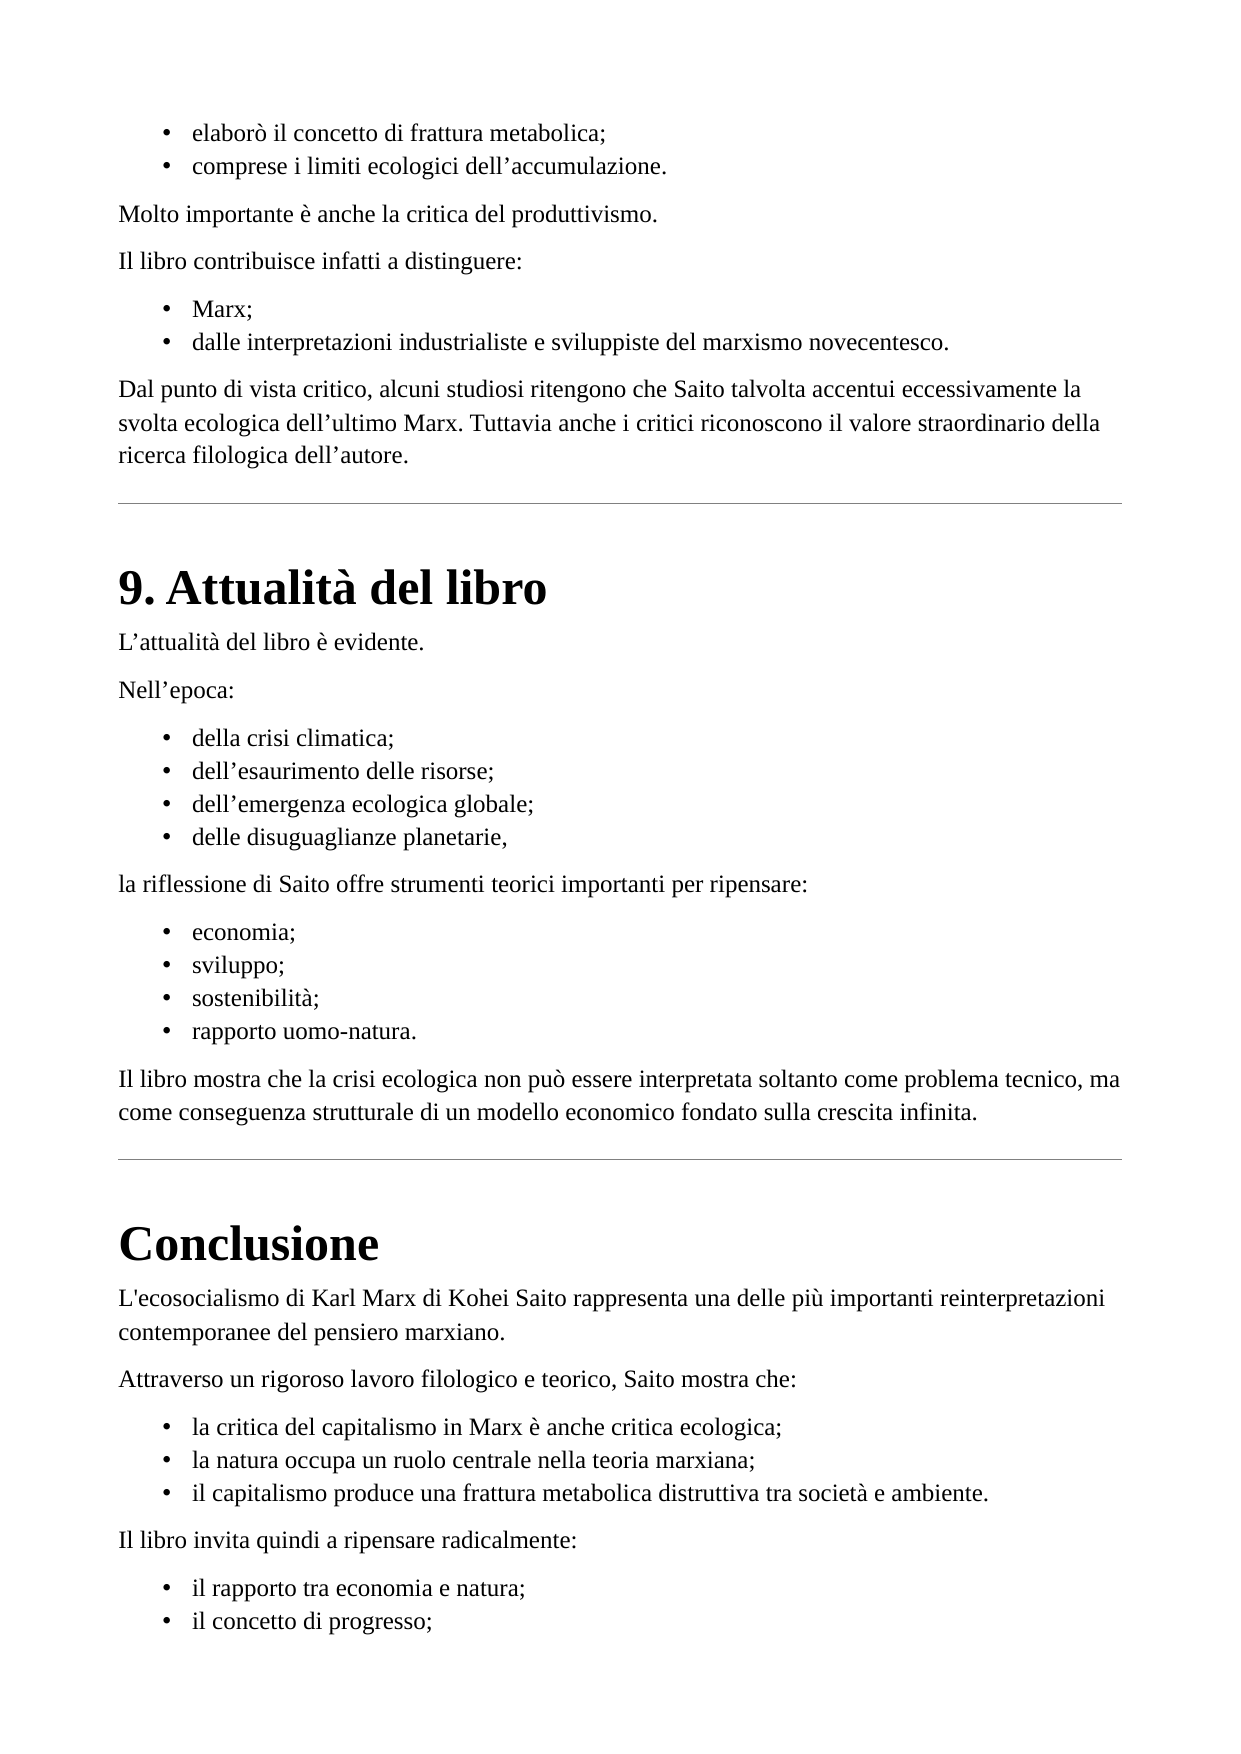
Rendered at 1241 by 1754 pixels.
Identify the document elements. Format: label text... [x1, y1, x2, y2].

text Attraverso un rigoroso lavoro filologico e teorico, Saito mostra che: [118, 1364, 1122, 1393]
list dell’emergenza ecologica globale; [162, 789, 1122, 817]
list il rapporto tra economia e natura; [162, 1573, 1122, 1602]
list dalle interpretazioni industrialiste e sviluppiste del marxismo novecentesco. [162, 327, 1122, 356]
list della crisi climatica; [162, 723, 1122, 751]
list dell’esaurimento delle risorse; [162, 756, 1122, 784]
subtitle 9. Attualità del libro [118, 557, 1122, 615]
text Il libro mostra che la crisi ecologica non può essere interpretata soltanto come problema tecnico, ma come conseguenza strutturale di un modello economico fondato sulla crescita infinita. [118, 1064, 1122, 1125]
list sostenibilità; [162, 983, 1122, 1012]
list delle disuguaglianze planetarie, [162, 822, 1122, 851]
text la riflessione di Saito offre strumenti teorici importanti per ripensare: [118, 869, 1122, 898]
list rapporto uomo-natura. [162, 1016, 1122, 1045]
text Molto importante è anche la critica del produttivismo. [118, 199, 1122, 227]
list la critica del capitalismo in Marx è anche critica ecologica; [162, 1412, 1122, 1441]
list il capitalismo produce una frattura metabolica distruttiva tra società e ambiente. [162, 1478, 1122, 1507]
list comprese i limiti ecologici dell’accumulazione. [162, 151, 1122, 180]
list economia; [162, 917, 1122, 946]
list elaborò il concetto di frattura metabolica; [162, 118, 1122, 147]
text Nell’epoca: [118, 675, 1122, 704]
list sviluppo; [162, 950, 1122, 979]
text L'ecosocialismo di Karl Marx di Kohei Saito rappresenta una delle più importanti reinterpretazioni contemporanee del pensiero marxiano. [118, 1283, 1122, 1345]
list il concetto di progresso; [162, 1606, 1122, 1635]
subtitle Conclusione [118, 1213, 1122, 1271]
text Il libro invita quindi a ripensare radicalmente: [118, 1525, 1122, 1554]
list Marx; [162, 294, 1122, 323]
list la natura occupa un ruolo centrale nella teoria marxiana; [162, 1445, 1122, 1473]
text Dal punto di vista critico, alcuni studiosi ritengono che Saito talvolta accentui eccessivamente la svolta ecologica dell’ultimo Marx. Tuttavia anche i critici riconoscono il valore straordinario della ricerca filologica dell’autore. [118, 374, 1122, 469]
text Il libro contribuisce infatti a distinguere: [118, 246, 1122, 275]
text L’attualità del libro è evidente. [118, 627, 1122, 656]
